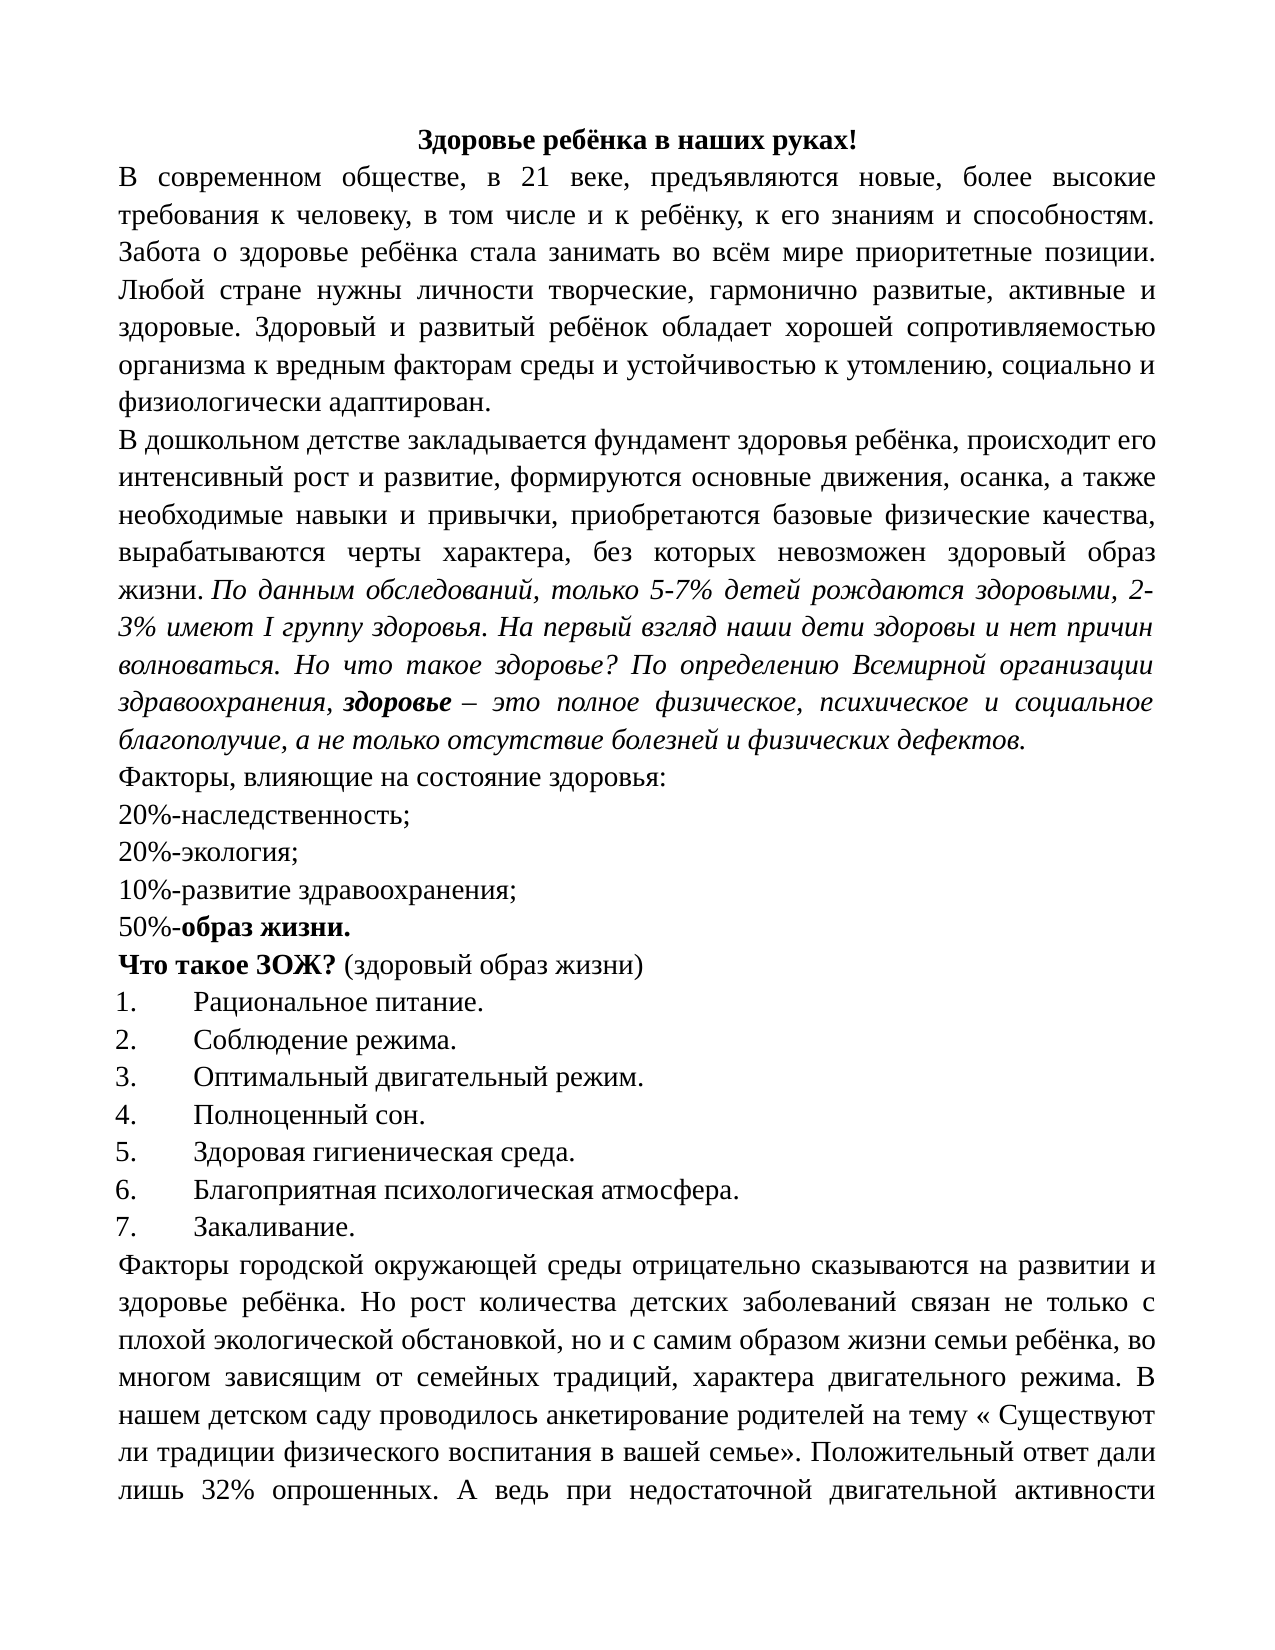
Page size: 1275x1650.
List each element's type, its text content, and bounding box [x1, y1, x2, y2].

list Благоприятная психологическая атмосфера. [115, 1168, 1157, 1206]
text 20%-наследственность; [118, 793, 1157, 831]
list Соблюдение режима. [115, 1018, 1157, 1056]
text В современном обществе, в 21 веке, предъявляются новые, более высокие требования к человеку, в том числе и к ребёнку, к его знаниям и способностям. Забота о здоровье ребёнка стала занимать во всём мире приоритетные позиции. Любой стране нужны личности творческие, гармонично развитые, активные и здоровые. Здоровый и развитый ребёнок обладает хорошей сопротивляемостью организма к вредным факторам среды и устойчивостью к утомлению, социально и физиологически адаптирован. [118, 156, 1157, 418]
text 50%-образ жизни. [118, 906, 1157, 943]
text 10%-развитие здравоохранения; [118, 868, 1157, 906]
list Закаливание. [115, 1206, 1157, 1243]
list Рациональное питание. [115, 981, 1157, 1018]
text 20%-экология; [118, 831, 1157, 868]
list Полноценный сон. [115, 1093, 1157, 1131]
text Здоровье ребёнка в наших руках! [118, 118, 1157, 156]
list Оптимальный двигательный режим. [115, 1056, 1157, 1093]
list Здоровая гигиеническая среда. [115, 1131, 1157, 1168]
text Что такое ЗОЖ? (здоровый образ жизни) [118, 943, 1157, 981]
text Факторы городской окружающей среды отрицательно сказываются на развитии и здоровье ребёнка. Но рост количества детских заболеваний связан не только с плохой экологической обстановкой, но и с самим образом жизни семьи ребёнка, во многом зависящим от семейных традиций, характера двигательного режима. В нашем детском саду проводилось анкетирование родителей на тему « Существуют ли традиции физического воспитания в вашей семье». Положительный ответ дали лишь 32% опрошенных. А ведь при недостаточной двигательной активности [118, 1243, 1157, 1506]
text Факторы, влияющие на состояние здоровья: [118, 756, 1157, 793]
text В дошкольном детстве закладывается фундамент здоровья ребёнка, происходит его интенсивный рост и развитие, формируются основные движения, осанка, а также необходимые навыки и привычки, приобретаются базовые физические качества, вырабатываются черты характера, без которых невозможен здоровый образ жизни. По данным обследований, только 5-7% детей рождаются здоровыми, 2-3% имеют I группу здоровья. На первый взгляд наши дети здоровы и нет причин волноваться. Но что такое здоровье? По определению Всемирной организации здравоохранения, здоровье – это полное физическое, психическое и социальное благополучие, а не только отсутствие болезней и физических дефектов. [118, 418, 1157, 756]
